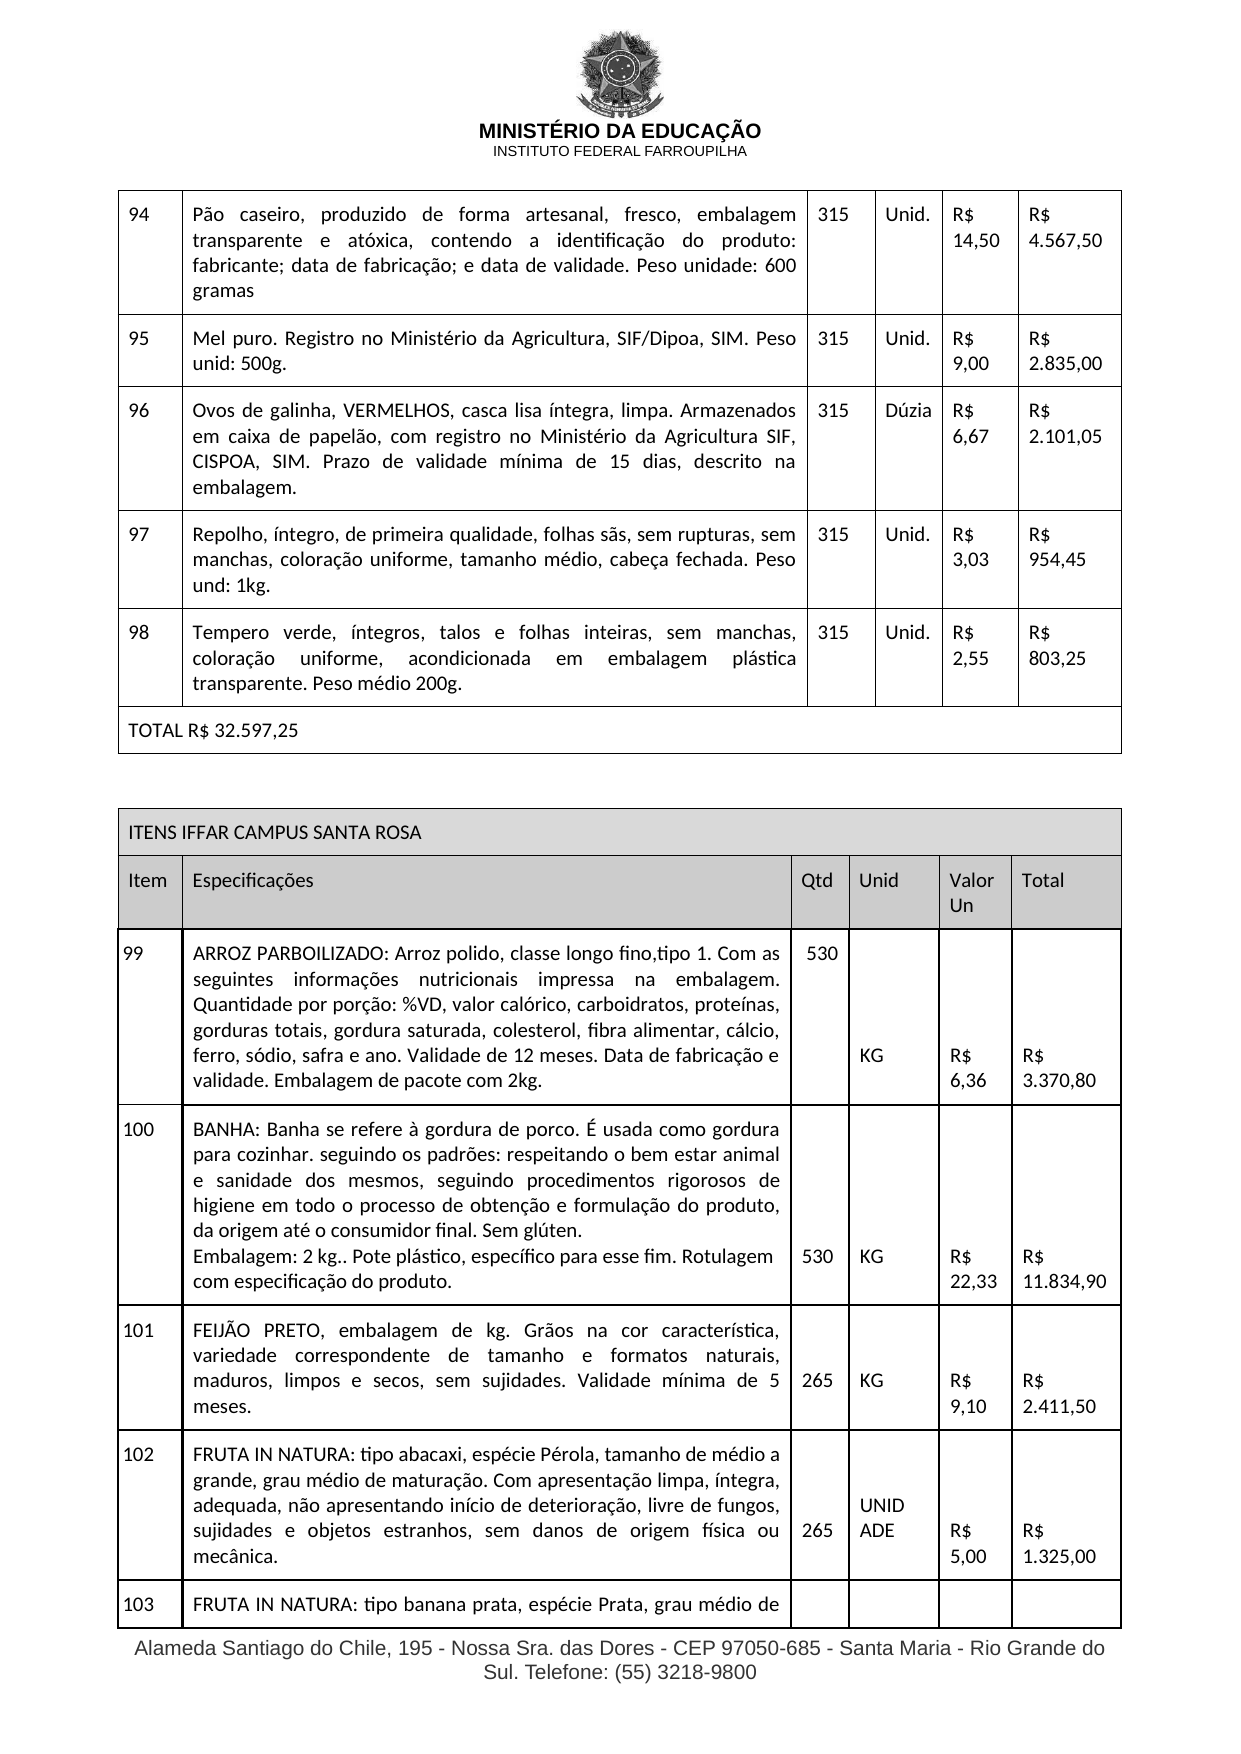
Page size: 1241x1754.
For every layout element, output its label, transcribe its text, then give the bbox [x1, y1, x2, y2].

table_cell R$ 11.834,90 [1013, 1106, 1120, 1304]
table_cell UNID ADE [850, 1431, 938, 1579]
table_cell R$ 6,36 [940, 930, 1011, 1103]
table_cell R$ 2.101,05 [1019, 387, 1121, 510]
table_cell 99 [119, 930, 181, 1103]
table_cell 94 [119, 191, 182, 313]
table_cell 95 [119, 315, 182, 386]
table_cell FRUTA IN NATURA: tipo abacaxi, espécie Pérola, tamanho de médio a grande, grau médio de maturação. Com apresentação limpa, íntegra, adequada, não apresentando início de deterioração, livre de fungos, sujidades e objetos estranhos, sem danos de origem física ou mecânica. [184, 1431, 790, 1579]
table_cell R$ 3,03 [943, 511, 1018, 608]
table_cell Qtd [792, 856, 849, 928]
table_cell R$ 22,33 [940, 1106, 1011, 1304]
table_cell TOTAL R$ 32.597,25 [119, 707, 1121, 753]
table_cell KG [850, 1306, 938, 1429]
table_cell Item [119, 856, 182, 928]
table_header ITENS IFFAR CAMPUS SANTA ROSA [119, 809, 1121, 855]
table_cell KG [850, 930, 938, 1103]
table_cell Unid [850, 856, 939, 928]
table_cell [850, 1581, 938, 1627]
table_cell Valor Un [940, 856, 1011, 928]
table_cell R$ 6,67 [943, 387, 1018, 510]
table_cell R$ 3.370,80 [1013, 930, 1120, 1103]
table_cell 96 [119, 387, 182, 510]
table_cell 100 [119, 1105, 181, 1304]
table_cell 530 [792, 1106, 848, 1304]
table_cell Unid. [876, 315, 942, 386]
table_cell 102 [119, 1431, 181, 1579]
table_cell 315 [808, 387, 875, 510]
table_cell Pão caseiro, produzido de forma artesanal, fresco, embalagem transparente e atóxica, contendo a identificação do produto: fabricante; data de fabricação; e data de validade. Peso unidade: 600 gramas [183, 191, 807, 313]
table_cell 103 [119, 1581, 181, 1627]
table_cell Tempero verde, íntegros, talos e folhas inteiras, sem manchas, coloração uniforme, acondicionada em embalagem plástica transparente. Peso médio 200g. [183, 609, 807, 706]
table_cell 101 [119, 1306, 181, 1429]
table_cell Dúzia [876, 387, 942, 510]
table_cell R$ 2.411,50 [1013, 1306, 1120, 1429]
table_cell 315 [808, 609, 875, 706]
table_cell 315 [808, 511, 875, 608]
table_cell R$ 803,25 [1019, 609, 1121, 706]
table_cell Ovos de galinha, VERMELHOS, casca lisa íntegra, limpa. Armazenados em caixa de papelão, com registro no Ministério da Agricultura SIF, CISPOA, SIM. Prazo de validade mínima de 15 dias, descrito na embalagem. [183, 387, 807, 510]
table_cell 530 [792, 930, 848, 1103]
table_cell 97 [119, 511, 182, 608]
table_cell R$ 2,55 [943, 609, 1018, 706]
table_cell Especificações [183, 856, 791, 928]
table_cell Unid. [876, 609, 942, 706]
table_cell 265 [792, 1431, 848, 1579]
table_cell R$ 954,45 [1019, 511, 1121, 608]
table_cell R$ 4.567,50 [1019, 191, 1121, 313]
table_cell R$ 9,00 [943, 315, 1018, 386]
table_cell KG [850, 1106, 938, 1304]
table_cell 265 [792, 1306, 848, 1429]
table_cell R$ 14,50 [943, 191, 1018, 313]
table_cell R$ 5,00 [940, 1431, 1011, 1579]
table_cell Mel puro. Registro no Ministério da Agricultura, SIF/Dipoa, SIM. Peso unid: 500g. [183, 315, 807, 386]
table_cell R$ 1.325,00 [1013, 1431, 1120, 1579]
table_cell 315 [808, 191, 875, 313]
table_cell BANHA: Banha se refere à gordura de porco. É usada como gordura para cozinhar. seguindo os padrões: respeitando o bem estar animal e sanidade dos mesmos, seguindo procedimentos rigorosos de higiene em todo o processo de obtenção e formulação do produto, da origem até o consumidor final. Sem glúten. Embalagem: 2 kg.. Pote plástico, específico para esse fim. Rotulagem com especificação do produto. [184, 1106, 790, 1304]
table_cell ARROZ PARBOILIZADO: Arroz polido, classe longo fino,tipo 1. Com as seguintes informações nutricionais impressa na embalagem. Quantidade por porção: %VD, valor calórico, carboidratos, proteínas, gorduras totais, gordura saturada, colesterol, fibra alimentar, cálcio, ferro, sódio, safra e ano. Validade de 12 meses. Data de fabricação e validade. Embalagem de pacote com 2kg. [184, 930, 790, 1103]
table_cell R$ 9,10 [940, 1306, 1011, 1429]
table_cell 98 [119, 609, 182, 706]
table_cell R$ 2.835,00 [1019, 315, 1121, 386]
table_cell [1013, 1581, 1120, 1627]
table_cell [940, 1581, 1011, 1627]
table_cell 315 [808, 315, 875, 386]
table_cell FRUTA IN NATURA: tipo banana prata, espécie Prata, grau médio de [184, 1581, 790, 1627]
table_cell Unid. [876, 511, 942, 608]
table_cell Unid. [876, 191, 942, 313]
table_cell FEIJÃO PRETO, embalagem de kg. Grãos na cor característica, variedade correspondente de tamanho e formatos naturais, maduros, limpos e secos, sem sujidades. Validade mínima de 5 meses. [184, 1306, 790, 1429]
table_cell [792, 1581, 848, 1627]
table_cell Repolho, íntegro, de primeira qualidade, folhas sãs, sem rupturas, sem manchas, coloração uniforme, tamanho médio, cabeça fechada. Peso und: 1kg. [183, 511, 807, 608]
table_cell Total [1012, 856, 1121, 928]
